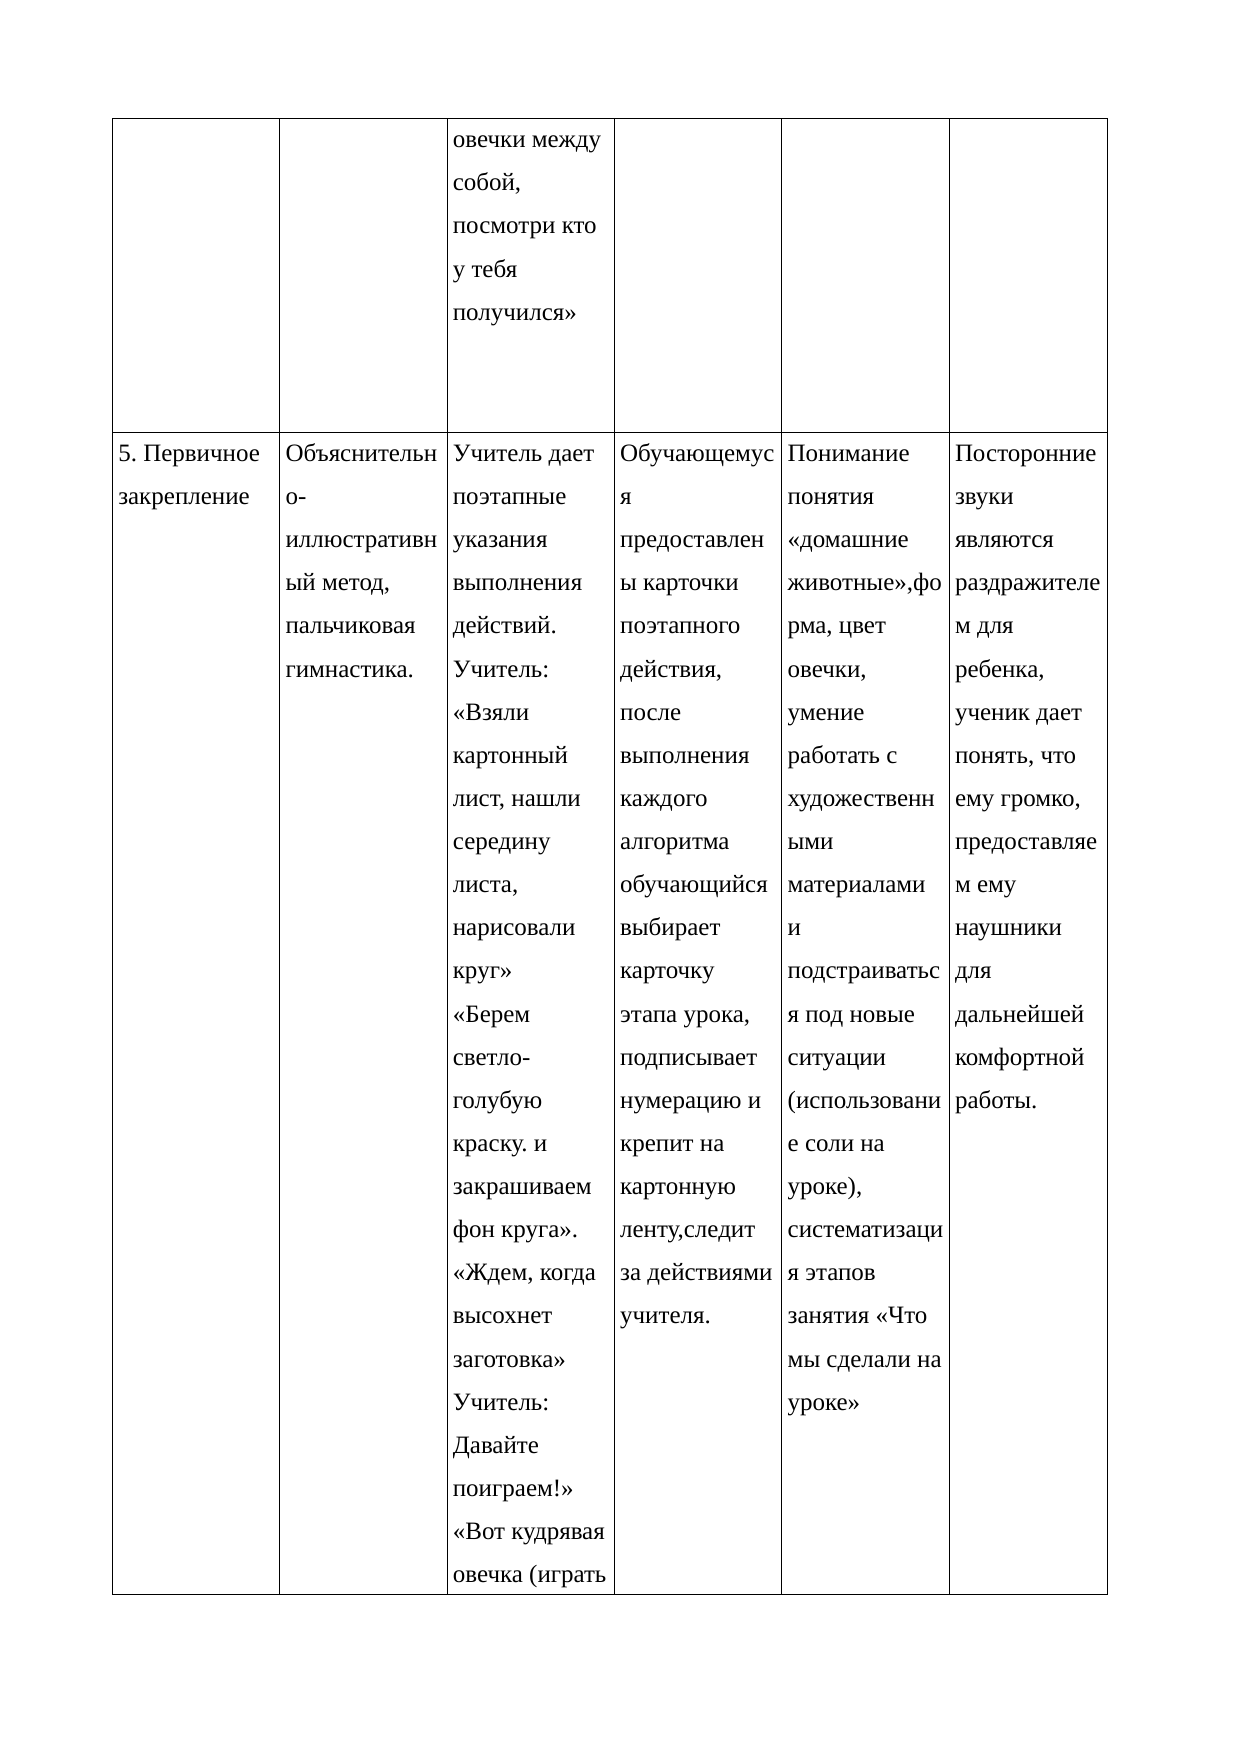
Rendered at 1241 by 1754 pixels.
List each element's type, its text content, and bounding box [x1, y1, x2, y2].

table_cell Обучающемуся предоставлены карточки поэтапного действия, после выполнения каждого алгоритма обучающийся выбирает карточку этапа урока, подписывает нумерацию и крепит на картонную ленту,следит за действиями учителя. [615, 433, 781, 1594]
table_cell Посторонние звуки являются раздражителем для ребенка, ученик дает понять, что ему громко, предоставляем ему наушники для дальнейшей комфортной работы. [950, 433, 1107, 1594]
table_cell [782, 119, 949, 432]
table_cell овечки между собой, посмотри кто у тебя получился» [448, 119, 614, 432]
table_cell 5. Первичное закрепление [113, 433, 279, 1594]
table_cell Понимание понятия «домашние животные»,форма, цвет овечки, умение работать с художественными материалами и подстраиваться под новые ситуации (использование соли на уроке), систематизация этапов занятия «Что мы сделали на уроке» [782, 433, 949, 1594]
table_cell [280, 119, 447, 432]
table_cell [615, 119, 781, 432]
table_cell [950, 119, 1107, 432]
table_cell [113, 119, 279, 432]
table_cell Объяснительно-иллюстративный метод, пальчиковая гимнастика. [280, 433, 447, 1594]
table_cell Учитель дает поэтапные указания выполнения действий. Учитель: «Взяли картонный лист, нашли середину листа, нарисовали круг» «Берем светло-голубую краску. и закрашиваем фон круга». «Ждем, когда высохнет заготовка» Учитель: Давайте поиграем!» «Вот кудрявая овечка (играть [448, 433, 614, 1594]
